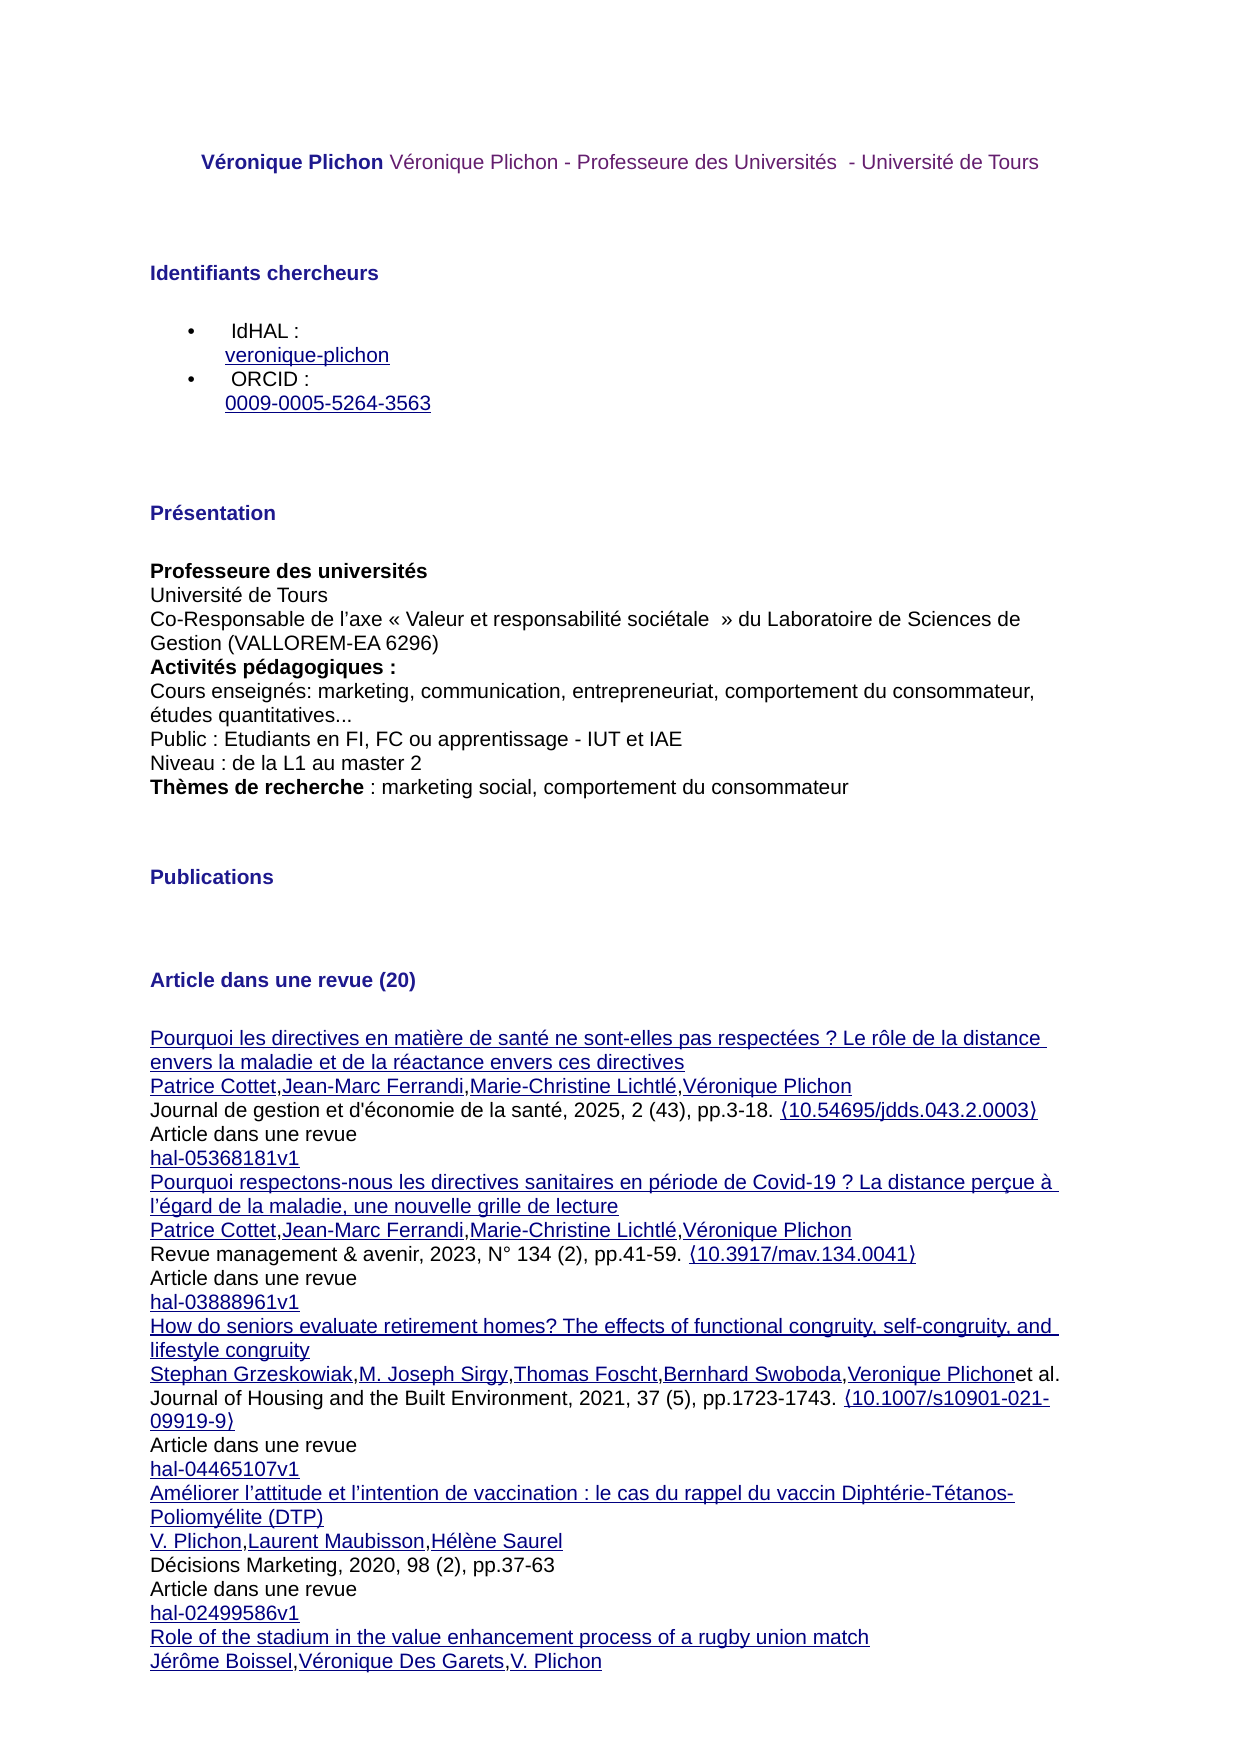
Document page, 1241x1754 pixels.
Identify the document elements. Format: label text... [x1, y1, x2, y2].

subtitle Publications [150, 864, 1090, 888]
text Activités pédagogiques : [150, 655, 1090, 679]
subtitle Article dans une revue (20) [150, 968, 1090, 992]
list 0009-0005-5264-3563 [187, 391, 1090, 414]
table_cell Pourquoi respectons-nous les directives sanitaires en période de Covid-19 ? La distance perçue à l’égard de la maladie, une nouvelle grille de lecture Patrice Cottet,Jean-Marc Ferrandi,Marie-Christine Lichtlé,Véronique Plichon Revue management & avenir, 2023, N° 134 (2), pp.41-59. ⟨10.3917/mav.134.0041⟩ Article dans une revue hal-03888961v1 [150, 1170, 1090, 1313]
text Professeure des universités [150, 559, 1090, 583]
text Co-Responsable de l’axe « Valeur et responsabilité sociétale » du Laboratoire de Sciences de Gestion (VALLOREM-EA 6296) [150, 607, 1090, 655]
text Public : Etudiants en FI, FC ou apprentissage - IUT et IAE [150, 727, 1090, 751]
subtitle Identifiants chercheurs [150, 260, 1090, 284]
table_cell How do seniors evaluate retirement homes? The effects of functional congruity, self-congruity, and lifestyle congruity Stephan Grzeskowiak,M. Joseph Sirgy,Thomas Foscht,Bernhard Swoboda,Veronique Plichonet al. Journal of Housing and the Built Environment, 2021, 37 (5), pp.1723-1743. ⟨10.1007/s10901-021-09919-9⟩ Article dans une revue hal-04465107v1 [150, 1314, 1090, 1481]
table_cell Role of the stadium in the value enhancement process of a rugby union match Jérôme Boissel,Véronique Des Garets,V. Plichon [150, 1625, 1090, 1673]
text Thèmes de recherche : marketing social, comportement du consommateur [150, 775, 1090, 799]
table_header Pourquoi les directives en matière de santé ne sont-elles pas respectées ? Le rôle de la distance envers la maladie et de la réactance envers ces directives Patrice Cottet,Jean-Marc Ferrandi,Marie-Christine Lichtlé,Véronique Plichon Journal de gestion et d'économie de la santé, 2025, 2 (43), pp.3-18. ⟨10.54695/jdds.043.2.0003⟩ Article dans une revue hal-05368181v1 [150, 1026, 1090, 1170]
list IdHAL : [187, 319, 1090, 343]
table_cell Améliorer l’attitude et l’intention de vaccination : le cas du rappel du vaccin Diphtérie-Tétanos-Poliomyélite (DTP) V. Plichon,Laurent Maubisson,Hélène Saurel Décisions Marketing, 2020, 98 (2), pp.37-63 Article dans une revue hal-02499586v1 [150, 1481, 1090, 1625]
subtitle Présentation [150, 501, 1090, 525]
text Université de Tours [150, 583, 1090, 607]
list veronique-plichon [187, 343, 1090, 367]
text Cours enseignés: marketing, communication, entrepreneuriat, comportement du consommateur, études quantitatives... [150, 679, 1090, 727]
subtitle Véronique Plichon Véronique Plichon - Professeure des Universités - Université de Tours [150, 150, 1090, 174]
text Niveau : de la L1 au master 2 [150, 751, 1090, 775]
list ORCID : [187, 367, 1090, 391]
